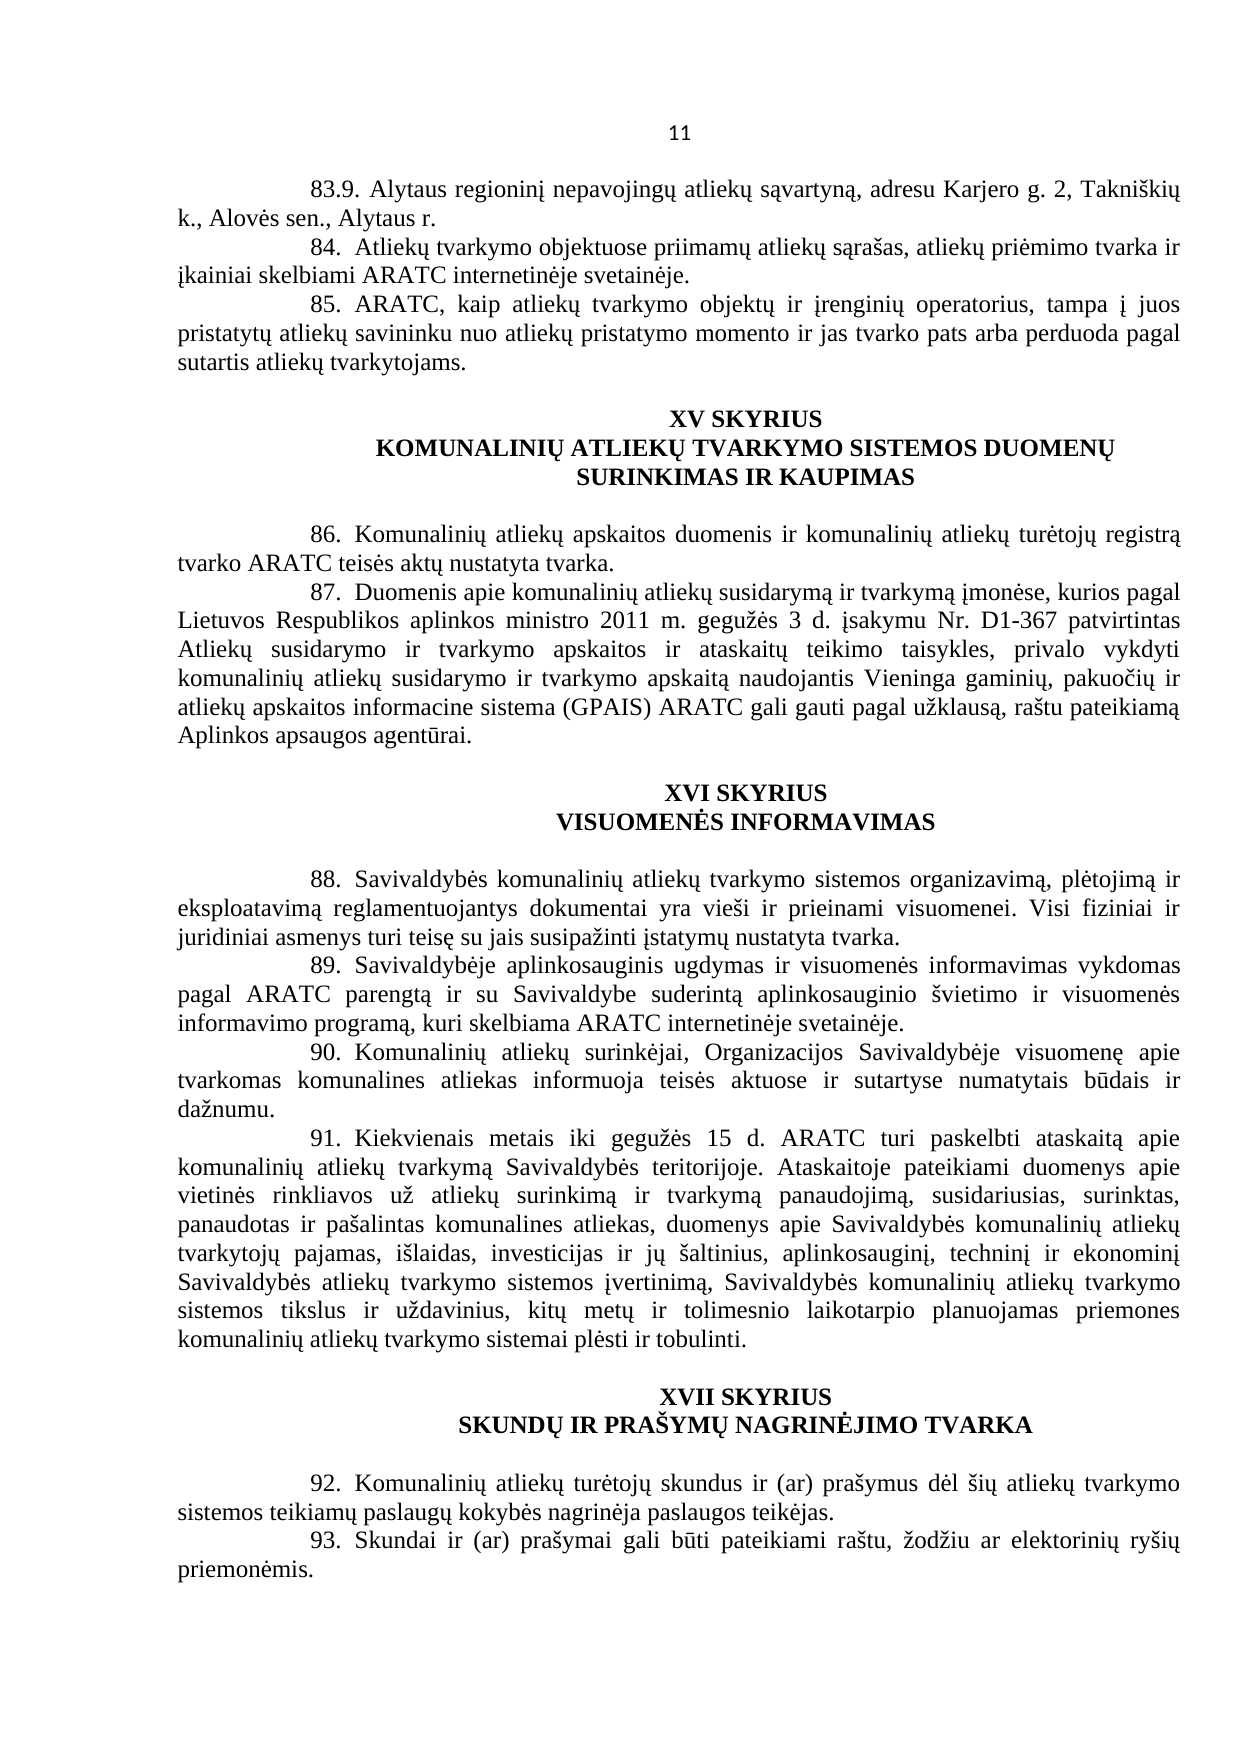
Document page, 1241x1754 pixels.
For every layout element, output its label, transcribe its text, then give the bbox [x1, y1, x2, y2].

text 84. Atliekų tvarkymo objektuose priimamų atliekų sąrašas, atliekų priėmimo tvarka ir įkainiai skelbiami ARATC internetinėje svetainėje. [177, 232, 1181, 289]
text SKUNDŲ IR PRAŠYMŲ NAGRINĖJIMO TVARKA [310, 1410, 1181, 1439]
text 87. Duomenis apie komunalinių atliekų susidarymą ir tvarkymą įmonėse, kurios pagal Lietuvos Respublikos aplinkos ministro 2011 m. gegužės 3 d. įsakymu Nr. D1-367 patvirtintas Atliekų susidarymo ir tvarkymo apskaitos ir ataskaitų teikimo taisykles, privalo vykdyti komunalinių atliekų susidarymo ir tvarkymo apskaitą naudojantis Vieninga gaminių, pakuočių ir atliekų apskaitos informacine sistema (GPAIS) ARATC gali gauti pagal užklausą, raštu pateikiamą Aplinkos apsaugos agentūrai. [177, 577, 1181, 749]
text XVI SKYRIUS [310, 778, 1181, 807]
text 93. Skundai ir (ar) prašymai gali būti pateikiami raštu, žodžiu ar elektorinių ryšių priemonėmis. [177, 1525, 1181, 1583]
text XVII SKYRIUS [310, 1382, 1181, 1410]
text 85. ARATC, kaip atliekų tvarkymo objektų ir įrenginių operatorius, tampa į juos pristatytų atliekų savininku nuo atliekų pristatymo momento ir jas tvarko pats arba perduoda pagal sutartis atliekų tvarkytojams. [177, 289, 1181, 375]
text 89. Savivaldybėje aplinkosauginis ugdymas ir visuomenės informavimas vykdomas pagal ARATC parengtą ir su Savivaldybe suderintą aplinkosauginio švietimo ir visuomenės informavimo programą, kuri skelbiama ARATC internetinėje svetainėje. [177, 950, 1181, 1037]
text 92. Komunalinių atliekų turėtojų skundus ir (ar) prašymus dėl šių atliekų tvarkymo sistemos teikiamų paslaugų kokybės nagrinėja paslaugos teikėjas. [177, 1468, 1181, 1525]
text 88. Savivaldybės komunalinių atliekų tvarkymo sistemos organizavimą, plėtojimą ir eksploatavimą reglamentuojantys dokumentai yra vieši ir prieinami visuomenei. Visi fiziniai ir juridiniai asmenys turi teisę su jais susipažinti įstatymų nustatyta tvarka. [177, 864, 1181, 950]
text 83.9. Alytaus regioninį nepavojingų atliekų sąvartyną, adresu Karjero g. 2, Takniškių k., Alovės sen., Alytaus r. [177, 174, 1181, 232]
text 86. Komunalinių atliekų apskaitos duomenis ir komunalinių atliekų turėtojų registrą tvarko ARATC teisės aktų nustatyta tvarka. [177, 519, 1181, 577]
text 90. Komunalinių atliekų surinkėjai, Organizacijos Savivaldybėje visuomenę apie tvarkomas komunalines atliekas informuoja teisės aktuose ir sutartyse numatytais būdais ir dažnumu. [177, 1037, 1181, 1123]
text XV SKYRIUS [310, 404, 1181, 433]
text KOMUNALINIŲ ATLIEKŲ TVARKYMO SISTEMOS DUOMENŲ SURINKIMAS IR KAUPIMAS [310, 433, 1181, 490]
text VISUOMENĖS INFORMAVIMAS [310, 807, 1181, 835]
text 91. Kiekvienais metais iki gegužės 15 d. ARATC turi paskelbti ataskaitą apie komunalinių atliekų tvarkymą Savivaldybės teritorijoje. Ataskaitoje pateikiami duomenys apie vietinės rinkliavos už atliekų surinkimą ir tvarkymą panaudojimą, susidariusias, surinktas, panaudotas ir pašalintas komunalines atliekas, duomenys apie Savivaldybės komunalinių atliekų tvarkytojų pajamas, išlaidas, investicijas ir jų šaltinius, aplinkosauginį, techninį ir ekonominį Savivaldybės atliekų tvarkymo sistemos įvertinimą, Savivaldybės komunalinių atliekų tvarkymo sistemos tikslus ir uždavinius, kitų metų ir tolimesnio laikotarpio planuojamas priemones komunalinių atliekų tvarkymo sistemai plėsti ir tobulinti. [177, 1123, 1181, 1353]
